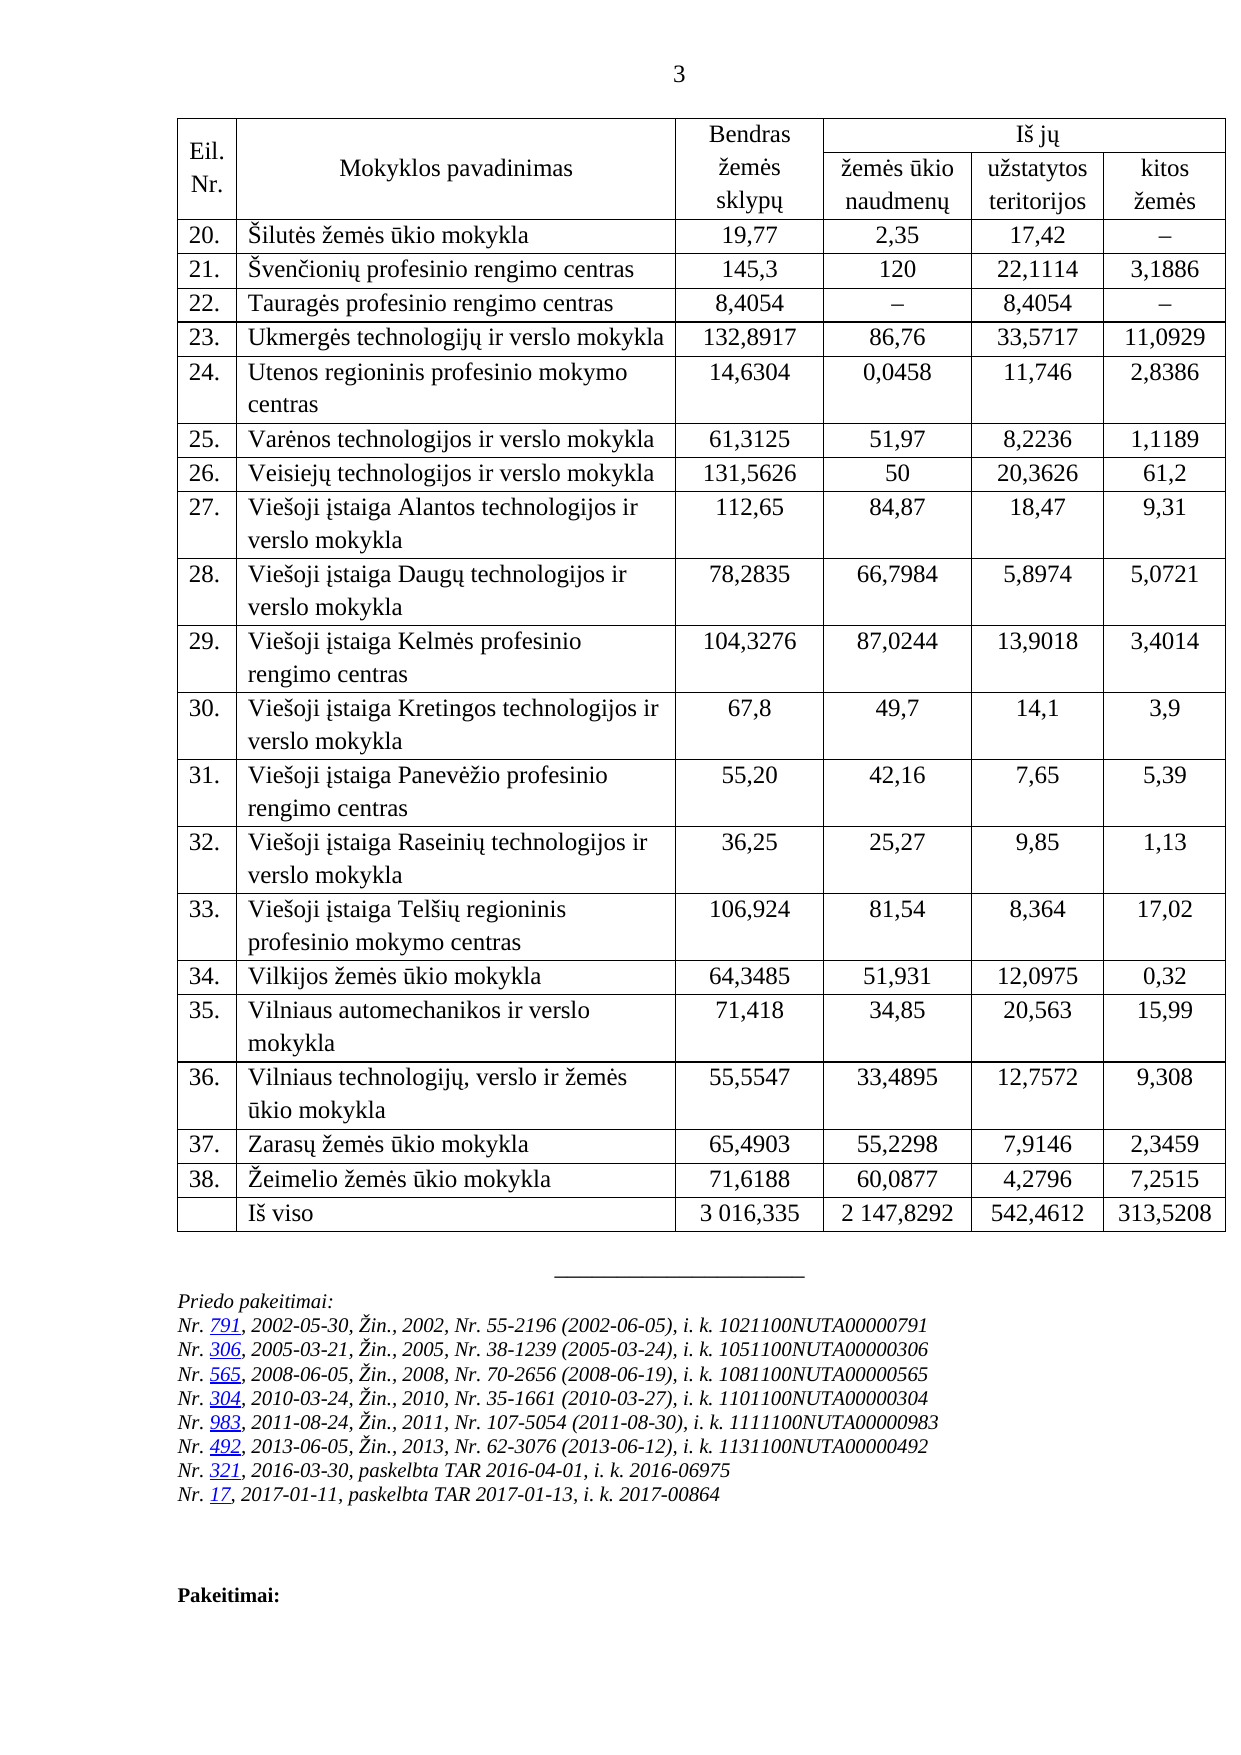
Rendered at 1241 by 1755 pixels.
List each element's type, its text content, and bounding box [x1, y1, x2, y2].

table_cell 55,5547 [676, 1063, 823, 1128]
table_header [824, 119, 971, 152]
table_cell 1,1189 [1104, 424, 1225, 457]
table_cell 81,54 [824, 894, 971, 960]
table_cell – [1104, 289, 1225, 321]
table_cell 61,3125 [676, 424, 823, 457]
table_cell Viešoji įstaiga Kretingos technologijos ir verslo mokykla [237, 693, 675, 759]
table_cell 8,364 [972, 894, 1103, 960]
table_cell 313,5208 [1104, 1198, 1225, 1231]
text Nr. 321, 2016-03-30, paskelbta TAR 2016-04-01, i. k. 2016-06975 [177, 1458, 1181, 1482]
table_cell 71,6188 [676, 1164, 823, 1197]
table_cell 27. [178, 492, 236, 558]
table_cell 37. [178, 1130, 236, 1163]
table_cell 65,4903 [676, 1130, 823, 1163]
table_cell 30. [178, 693, 236, 759]
table_cell 20,3626 [972, 458, 1103, 491]
text Nr. 17, 2017-01-11, paskelbta TAR 2017-01-13, i. k. 2017-00864 [177, 1482, 1181, 1506]
table_cell Viešoji įstaiga Telšių regioninis profesinio mokymo centras [237, 894, 675, 960]
table_cell 21. [178, 254, 236, 287]
text Nr. 983, 2011-08-24, Žin., 2011, Nr. 107-5054 (2011-08-30), i. k. 1111100NUTA00000983 [177, 1409, 1181, 1434]
table_cell 50 [824, 458, 971, 491]
text Nr. 492, 2013-06-05, Žin., 2013, Nr. 62-3076 (2013-06-12), i. k. 1131100NUTA00000492 [177, 1434, 1181, 1458]
table_cell 5,39 [1104, 760, 1225, 826]
table_cell Zarasų žemės ūkio mokykla [237, 1130, 675, 1163]
table_cell 49,7 [824, 693, 971, 759]
table_cell 132,8917 [676, 323, 823, 356]
table_cell 131,5626 [676, 458, 823, 491]
table_cell 23. [178, 323, 236, 356]
table_cell 15,99 [1104, 995, 1225, 1061]
table_cell 7,65 [972, 760, 1103, 826]
table_cell 3 016,335 [676, 1198, 823, 1231]
table_cell 34,85 [824, 995, 971, 1061]
table_cell 24. [178, 357, 236, 423]
table_cell 12,7572 [972, 1063, 1103, 1128]
table_cell Vilniaus technologijų, verslo ir žemės ūkio mokykla [237, 1063, 675, 1128]
table_cell 145,3 [676, 254, 823, 287]
table_cell [178, 1198, 236, 1231]
table_cell 33,4895 [824, 1063, 971, 1128]
table_cell 0,0458 [824, 357, 971, 423]
table_cell 34. [178, 961, 236, 994]
table_cell Viešoji įstaiga Raseinių technologijos ir verslo mokykla [237, 827, 675, 893]
table_cell 42,16 [824, 760, 971, 826]
table_cell 38. [178, 1164, 236, 1197]
table_cell 1,13 [1104, 827, 1225, 893]
text Priedo pakeitimai: [177, 1289, 1181, 1313]
table_cell 22. [178, 289, 236, 321]
table_cell 61,2 [1104, 458, 1225, 491]
table_cell 3,4014 [1104, 626, 1225, 692]
table_cell 112,65 [676, 492, 823, 558]
table_cell Vilkijos žemės ūkio mokykla [237, 961, 675, 994]
table_cell 33. [178, 894, 236, 960]
text Nr. 304, 2010-03-24, Žin., 2010, Nr. 35-1661 (2010-03-27), i. k. 1101100NUTA00000304 [177, 1386, 1181, 1409]
table_cell 28. [178, 559, 236, 625]
table_cell užstatytos teritorijos [972, 153, 1103, 219]
table_cell Varėnos technologijos ir verslo mokykla [237, 424, 675, 457]
table_cell 86,76 [824, 323, 971, 356]
table_cell 9,308 [1104, 1063, 1225, 1128]
table_cell 106,924 [676, 894, 823, 960]
table_cell 78,2835 [676, 559, 823, 625]
text Nr. 791, 2002-05-30, Žin., 2002, Nr. 55-2196 (2002-06-05), i. k. 1021100NUTA00000791 [177, 1313, 1181, 1337]
table_cell 11,0929 [1104, 323, 1225, 356]
table_cell 7,9146 [972, 1130, 1103, 1163]
table_cell 33,5717 [972, 323, 1103, 356]
table_cell 55,2298 [824, 1130, 971, 1163]
table_cell 35. [178, 995, 236, 1061]
table_cell Tauragės profesinio rengimo centras [237, 289, 675, 321]
table_cell 29. [178, 626, 236, 692]
table_cell 66,7984 [824, 559, 971, 625]
table_cell Ukmergės technologijų ir verslo mokykla [237, 323, 675, 356]
table_cell 11,746 [972, 357, 1103, 423]
table_cell 2,35 [824, 220, 971, 253]
table_cell 36,25 [676, 827, 823, 893]
table_cell 31. [178, 760, 236, 826]
table_cell Žeimelio žemės ūkio mokykla [237, 1164, 675, 1197]
table_cell 17,02 [1104, 894, 1225, 960]
table_cell 9,85 [972, 827, 1103, 893]
table_cell 0,32 [1104, 961, 1225, 994]
table_cell 8,4054 [676, 289, 823, 321]
table_cell 120 [824, 254, 971, 287]
table_cell Šilutės žemės ūkio mokykla [237, 220, 675, 253]
text Nr. 565, 2008-06-05, Žin., 2008, Nr. 70-2656 (2008-06-19), i. k. 1081100NUTA00000565 [177, 1361, 1181, 1386]
table_cell 19,77 [676, 220, 823, 253]
table_cell 4,2796 [972, 1164, 1103, 1197]
table_cell 2,8386 [1104, 357, 1225, 423]
table_cell 8,2236 [972, 424, 1103, 457]
table_cell Švenčionių profesinio rengimo centras [237, 254, 675, 287]
table_cell 84,87 [824, 492, 971, 558]
table_cell 20. [178, 220, 236, 253]
table_cell Iš viso [237, 1198, 675, 1231]
table_cell 13,9018 [972, 626, 1103, 692]
table_header Mokyklos pavadinimas [237, 119, 675, 219]
table_cell 22,1114 [972, 254, 1103, 287]
text Nr. 306, 2005-03-21, Žin., 2005, Nr. 38-1239 (2005-03-24), i. k. 1051100NUTA00000306 [177, 1337, 1181, 1361]
table_cell 7,2515 [1104, 1164, 1225, 1197]
table_cell – [1104, 220, 1225, 253]
table_cell 36. [178, 1063, 236, 1128]
table_cell 51,97 [824, 424, 971, 457]
text Pakeitimai: [177, 1583, 1181, 1607]
table_cell 20,563 [972, 995, 1103, 1061]
table_cell 55,20 [676, 760, 823, 826]
table_cell 60,0877 [824, 1164, 971, 1197]
table_cell 2,3459 [1104, 1130, 1225, 1163]
table_cell žemės ūkio naudmenų [824, 153, 971, 219]
table_cell Viešoji įstaiga Daugų technologijos ir verslo mokykla [237, 559, 675, 625]
table_cell 14,6304 [676, 357, 823, 423]
table_header Eil. Nr. [178, 119, 236, 219]
table_cell Viešoji įstaiga Kelmės profesinio rengimo centras [237, 626, 675, 692]
table_cell 12,0975 [972, 961, 1103, 994]
table_cell Utenos regioninis profesinio mokymo centras [237, 357, 675, 423]
table_cell 25. [178, 424, 236, 457]
table_cell 3,9 [1104, 693, 1225, 759]
table_header Iš jų [971, 119, 1104, 152]
table_cell Veisiejų technologijos ir verslo mokykla [237, 458, 675, 491]
table_cell 542,4612 [972, 1198, 1103, 1231]
table_cell 104,3276 [676, 626, 823, 692]
table_cell – [824, 289, 971, 321]
table_cell 5,0721 [1104, 559, 1225, 625]
table_cell 32. [178, 827, 236, 893]
table_cell 17,42 [972, 220, 1103, 253]
table_cell 25,27 [824, 827, 971, 893]
table_cell 2 147,8292 [824, 1198, 971, 1231]
table_cell 18,47 [972, 492, 1103, 558]
table_cell 9,31 [1104, 492, 1225, 558]
table_cell Viešoji įstaiga Alantos technologijos ir verslo mokykla [237, 492, 675, 558]
table_cell 87,0244 [824, 626, 971, 692]
text –––––––––––––––––––– [177, 1261, 1181, 1289]
table_cell Vilniaus automechanikos ir verslo mokykla [237, 995, 675, 1061]
table_cell 3,1886 [1104, 254, 1225, 287]
table_cell 5,8974 [972, 559, 1103, 625]
table_cell 14,1 [972, 693, 1103, 759]
table_cell 67,8 [676, 693, 823, 759]
table_cell 51,931 [824, 961, 971, 994]
table_cell 71,418 [676, 995, 823, 1061]
table_cell 64,3485 [676, 961, 823, 994]
table_header [1104, 119, 1225, 152]
table_cell 26. [178, 458, 236, 491]
table_cell 8,4054 [972, 289, 1103, 321]
table_cell Viešoji įstaiga Panevėžio profesinio rengimo centras [237, 760, 675, 826]
table_header Bendras žemės sklypų dydis [676, 119, 823, 219]
table_cell kitos žemės [1104, 153, 1225, 219]
